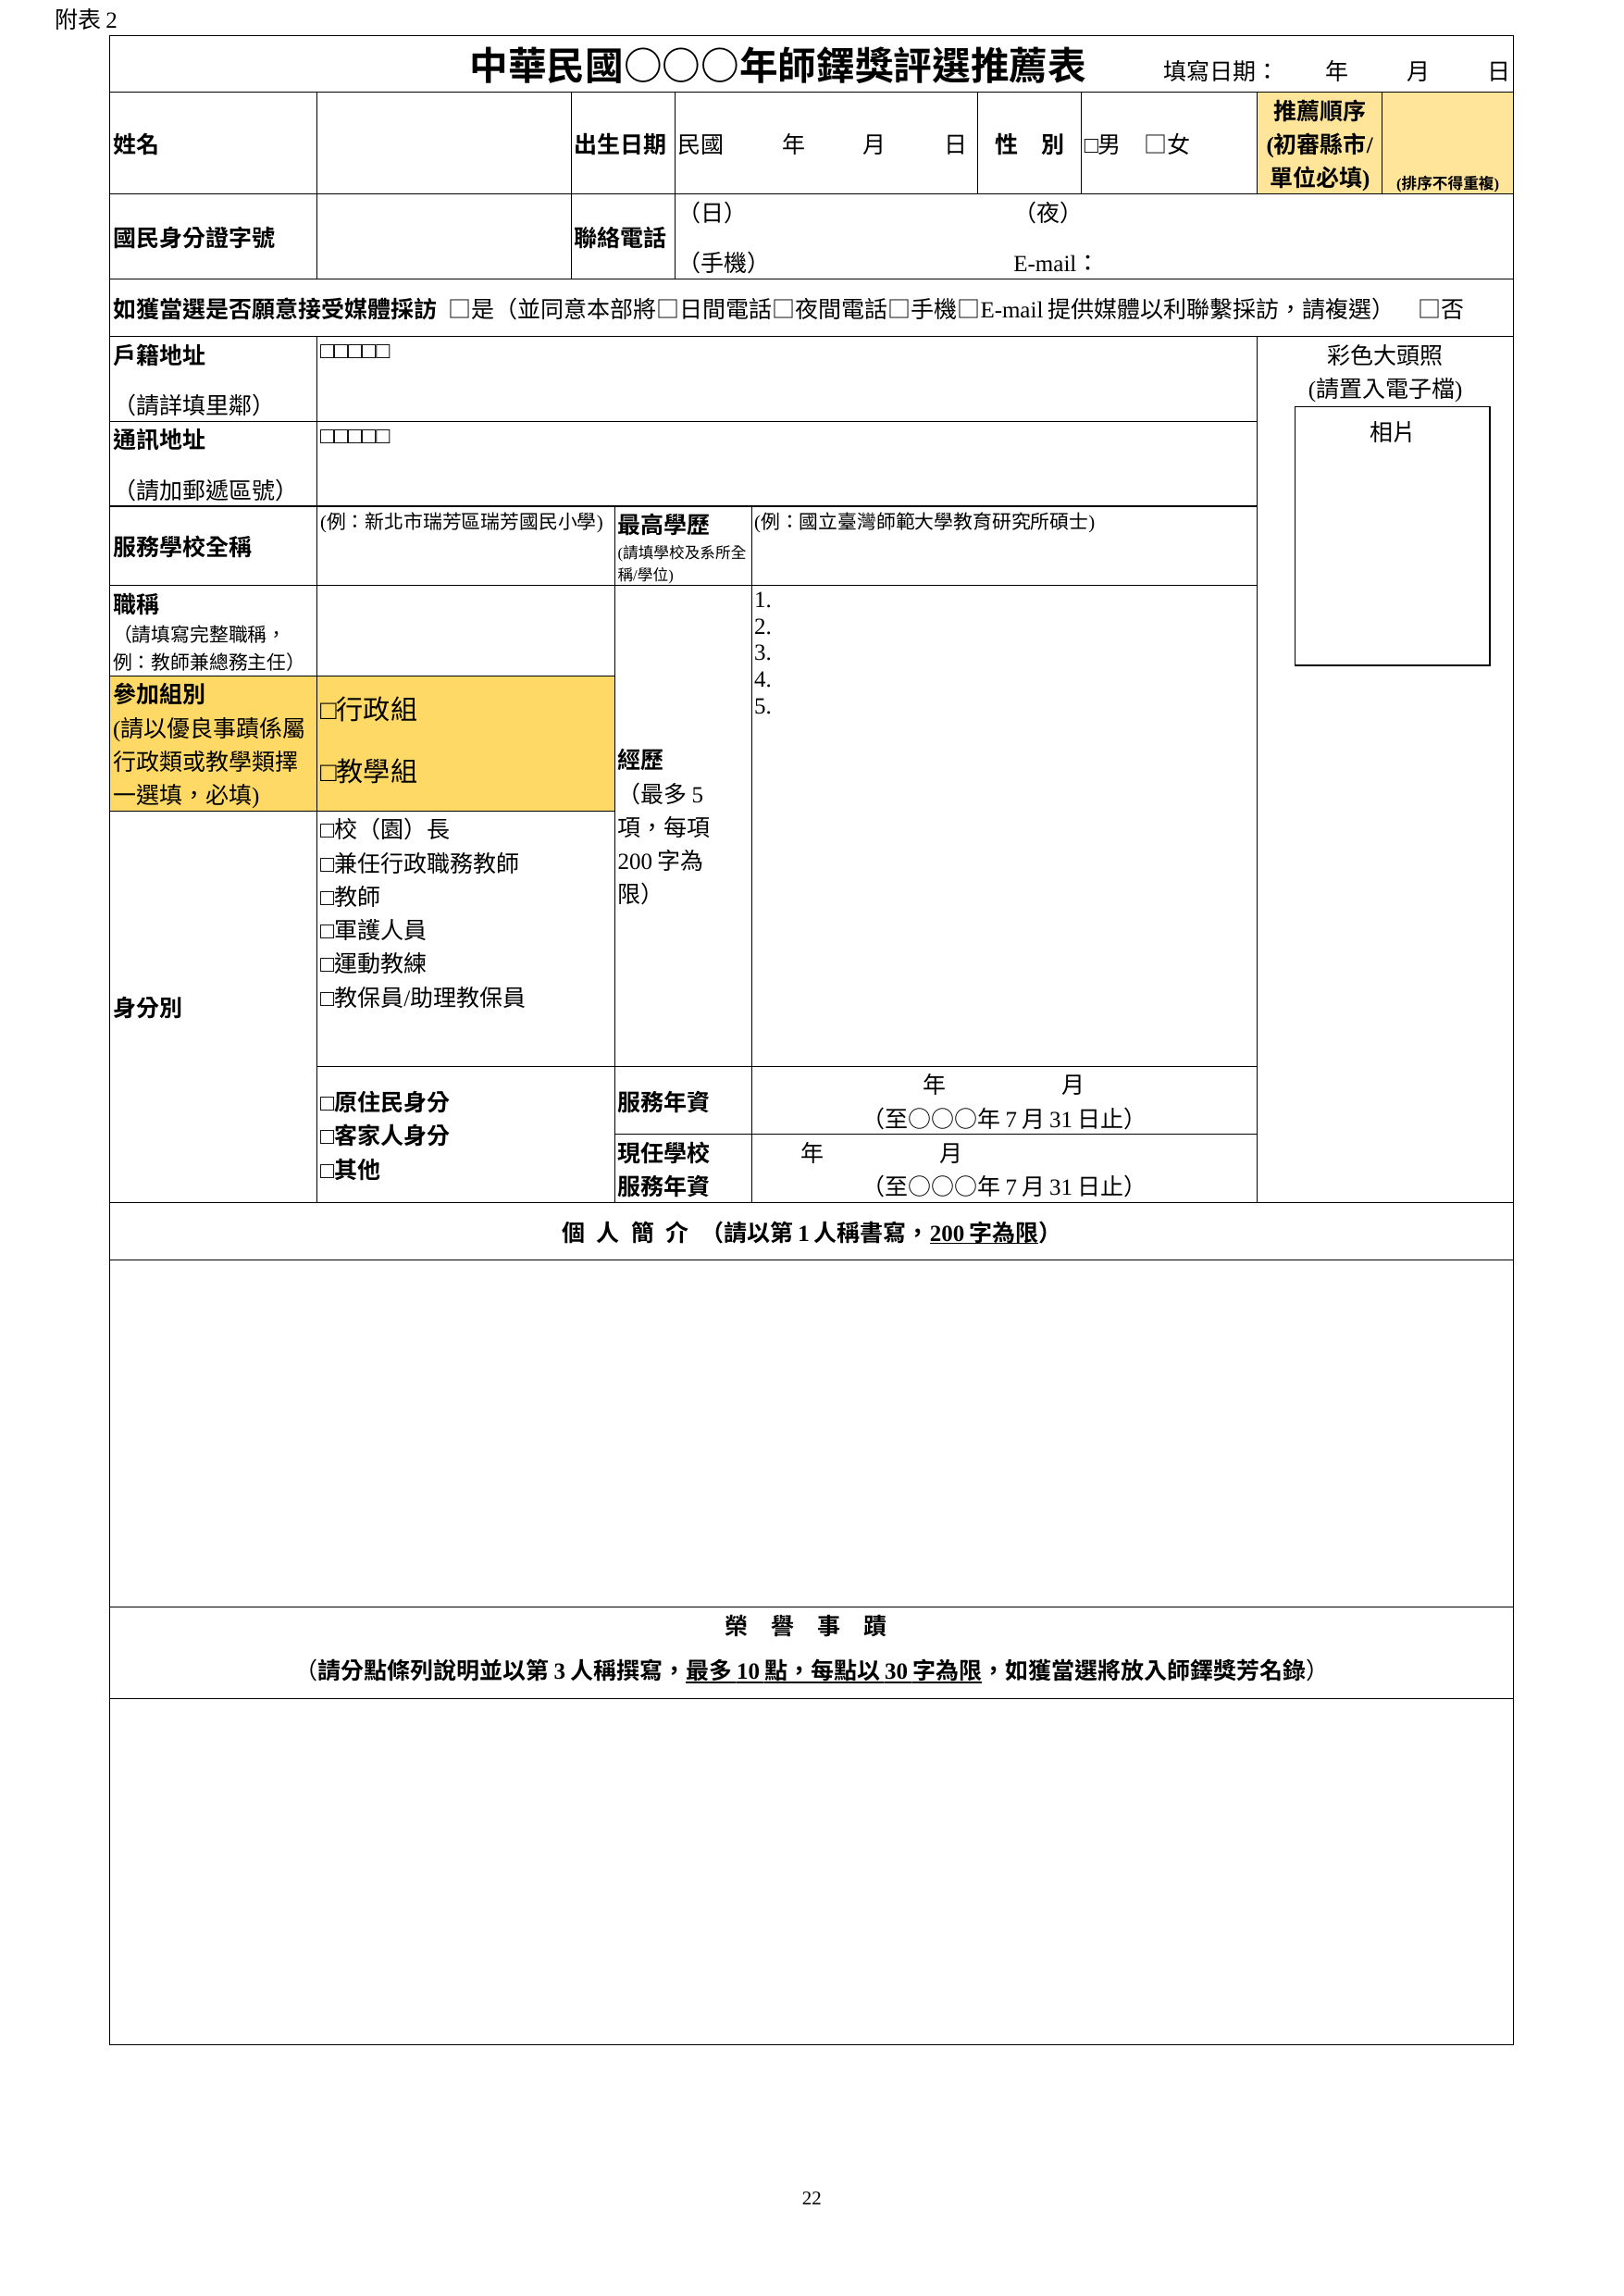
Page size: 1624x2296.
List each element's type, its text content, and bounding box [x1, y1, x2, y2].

table_cell 現任學校 服務年資 [615, 1135, 751, 1202]
table_cell 出生日期 [572, 93, 675, 193]
table_cell □男 □女 [1082, 93, 1257, 193]
table_cell (例：國立臺灣師範大學教育研究所碩士) [752, 507, 1257, 585]
table_cell 聯絡電話 [572, 194, 675, 279]
text 附表2 [55, 0, 1568, 34]
table_cell 1. 2. 3. 4. 5. [752, 586, 1257, 1066]
table_cell 職稱 （請填寫完整職稱，例：教師兼總務主任） [110, 586, 316, 676]
table_cell 服務學校全稱 [110, 507, 316, 585]
table_cell 如獲當選是否願意接受媒體採訪 □是（並同意本部將□日間電話□夜間電話□手機□E-mail提供媒體以利聯繫採訪，請複選） □否 [110, 279, 1513, 336]
table_cell 性 別 [978, 93, 1081, 193]
table_cell 最高學歷 (請填學校及系所全稱/學位) [615, 507, 751, 585]
table_cell [110, 1699, 1513, 2044]
table_cell 戶籍地址 （請詳填里鄰） [110, 337, 316, 421]
table_cell 國民身分證字號 [110, 194, 316, 279]
table_cell 推薦順序 (初審縣市/單位必填) [1258, 93, 1382, 193]
table_cell 年 月 （至○○○年7月31日止） [752, 1135, 1257, 1202]
table_cell [317, 93, 571, 193]
table_cell 民國 年 月 日 [676, 93, 977, 193]
table_cell □行政組 □教學組 [317, 676, 614, 811]
table_cell 個 人 簡 介 （請以第1人稱書寫，200字為限） [110, 1203, 1513, 1260]
table_cell [110, 1260, 1513, 1607]
table_cell □原住民身分 □客家人身分 □其他 [317, 1067, 614, 1202]
table_cell 參加組別 (請以優良事蹟係屬行政類或教學類擇一選填，必填) [110, 676, 316, 811]
table_cell 通訊地址 （請加郵遞區號） [110, 422, 316, 505]
table_cell (排序不得重複) [1382, 93, 1513, 193]
table_cell （日） （夜） （手機） E-mail： [676, 194, 1513, 279]
table_cell 身分別 [110, 812, 316, 1202]
table_cell □校（園）長 □兼任行政職務教師 □教師 □軍護人員 □運動教練 □教保員/助理教保員 [317, 812, 614, 1066]
table_header 中華民國○○○年師鐸獎評選推薦表 填寫日期： 年 月 日 [110, 36, 1513, 92]
table_cell □□□□□ [317, 337, 1257, 421]
table_cell 服務年資 [615, 1067, 751, 1134]
table_cell (例：新北市瑞芳區瑞芳國民小學) [317, 507, 614, 585]
table_cell [317, 586, 614, 676]
table_cell 姓名 [110, 93, 316, 193]
table_cell 彩色大頭照 (請置入電子檔) [1258, 337, 1513, 1202]
table_cell □□□□□ [317, 422, 1257, 505]
table_cell 榮 譽 事 蹟 （請分點條列說明並以第3人稱撰寫，最多10點，每點以30字為限，如獲當選將放入師鐸獎芳名錄） [110, 1607, 1513, 1697]
table_cell 經歷 （最多5項，每項200字為限） [615, 586, 751, 1066]
table_cell 年 月 （至○○○年7月31日止） [752, 1067, 1257, 1134]
table_cell [317, 194, 571, 279]
